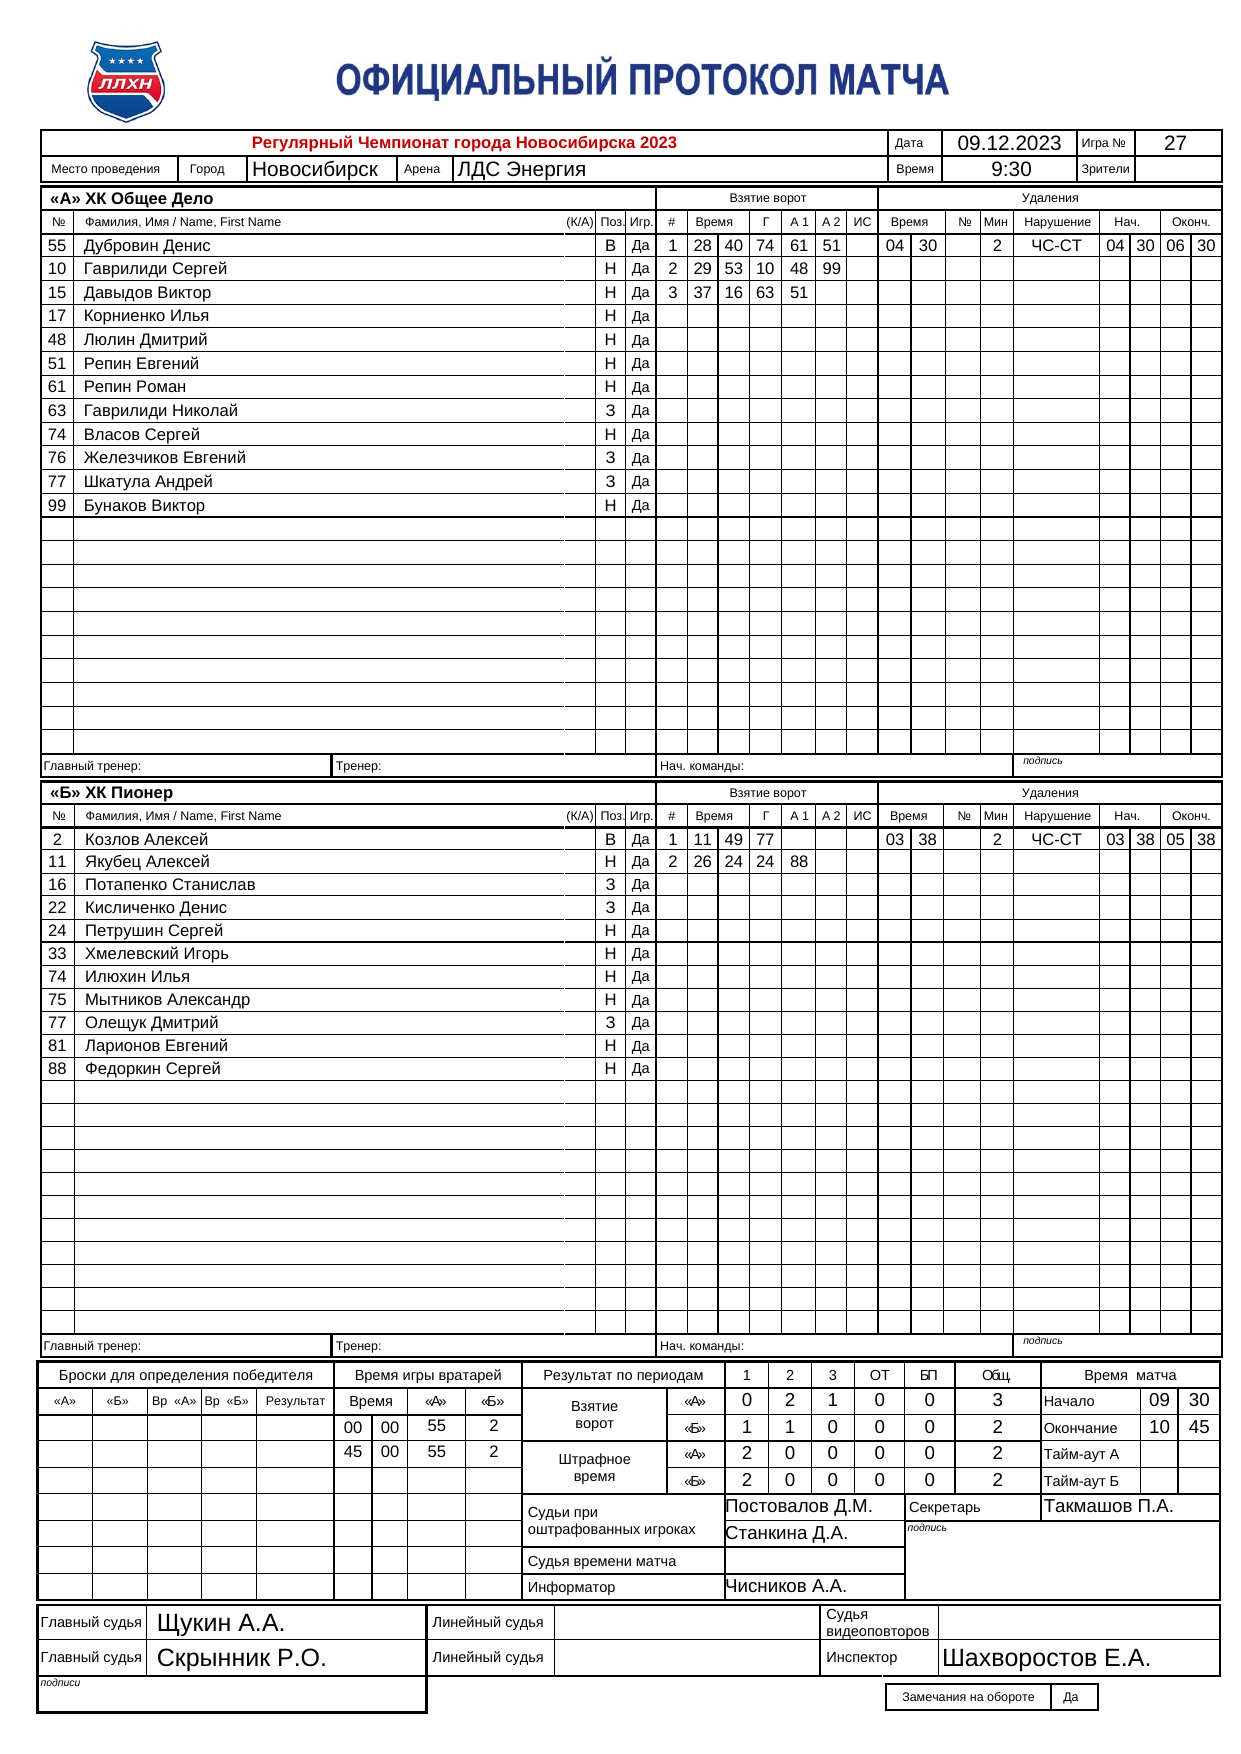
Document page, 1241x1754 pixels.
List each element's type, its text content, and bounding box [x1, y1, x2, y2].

table_cell [981, 1127, 1013, 1149]
table_cell [1100, 1127, 1129, 1149]
table_cell [202, 1416, 256, 1440]
table_cell 2 [956, 1468, 1040, 1493]
table_cell [1100, 1242, 1129, 1264]
table_cell [879, 1081, 910, 1103]
table_cell [946, 494, 980, 516]
table_cell Арена [398, 157, 452, 181]
table_cell [565, 235, 595, 256]
table_cell [847, 257, 877, 280]
table_cell [879, 943, 910, 964]
table_cell [466, 1521, 521, 1546]
table_cell А 1 [782, 805, 815, 826]
table_cell [782, 518, 815, 540]
table_cell [816, 328, 846, 351]
table_cell [42, 1127, 74, 1149]
table_cell [373, 1547, 407, 1573]
table_cell [39, 1547, 92, 1573]
table_cell [1131, 376, 1160, 398]
table_cell [981, 874, 1013, 895]
table_cell [202, 1521, 256, 1546]
table_cell [1131, 1058, 1160, 1079]
table_cell [879, 470, 910, 493]
table_cell [408, 1521, 465, 1546]
table_cell 33 [42, 943, 74, 964]
table_cell [879, 399, 910, 422]
table_cell [782, 874, 815, 895]
table_cell Олещук Дмитрий [75, 1012, 564, 1033]
table_cell 2 [956, 1415, 1040, 1440]
table_cell Тренер: [333, 755, 655, 776]
table_cell Начало [1042, 1389, 1140, 1413]
table_cell [565, 541, 595, 564]
table_cell [847, 470, 877, 493]
table_cell Да [626, 352, 655, 374]
table_cell [879, 1012, 910, 1033]
table_cell [1161, 707, 1190, 729]
table_cell [879, 1150, 910, 1172]
table_cell [883, 1677, 1220, 1681]
table_cell [626, 1127, 655, 1149]
table_cell [1131, 943, 1160, 964]
table_cell Вр «Б» [202, 1389, 256, 1413]
table_cell [657, 541, 687, 564]
table_cell Нарушение [1014, 805, 1099, 826]
table_cell [75, 1242, 564, 1264]
table_cell [1014, 966, 1099, 987]
table_cell 24 [719, 850, 749, 872]
table_cell 0 [905, 1415, 954, 1440]
table_cell Н [596, 281, 625, 303]
table_cell [42, 1288, 74, 1310]
table_cell 0 [855, 1468, 904, 1493]
table_cell [688, 1173, 717, 1195]
table_cell [1100, 966, 1129, 987]
table_cell [688, 328, 717, 351]
table_cell 1 [726, 1415, 768, 1440]
table_cell [782, 565, 815, 587]
table_cell [1192, 989, 1221, 1011]
table_cell Да [626, 235, 655, 256]
table_cell [981, 920, 1013, 941]
table_cell [688, 376, 717, 398]
table_cell [912, 659, 945, 682]
table_cell [1192, 683, 1221, 706]
table_cell Нарушение [1014, 211, 1099, 233]
table_cell Взятие ворот [523, 1389, 666, 1440]
table_cell [42, 707, 73, 729]
table_cell [565, 352, 595, 374]
table_cell [981, 305, 1013, 327]
table_cell [847, 305, 877, 327]
table_cell [657, 659, 687, 682]
table_cell «Б » [466, 1389, 521, 1413]
table_cell [1192, 612, 1221, 634]
table_cell [257, 1416, 333, 1440]
table_header 1 [726, 1363, 768, 1387]
table_cell [1131, 305, 1160, 327]
table_cell [912, 1012, 943, 1033]
table_header Да [1052, 1685, 1097, 1709]
table_cell [657, 1173, 687, 1195]
table_cell [1014, 659, 1099, 682]
table_cell [565, 1219, 595, 1241]
table_cell [1014, 989, 1099, 1011]
table_cell [719, 1058, 749, 1079]
table_cell [688, 565, 717, 587]
table_cell [847, 896, 877, 918]
table_cell [596, 1081, 625, 1103]
table_cell [879, 730, 910, 753]
table_cell [719, 518, 749, 540]
table_cell Давыдов Виктор [74, 281, 564, 303]
table_cell [1131, 1242, 1160, 1264]
table_cell [1161, 659, 1190, 682]
table_cell [946, 518, 980, 540]
table_cell Н [596, 494, 625, 516]
table_cell [912, 565, 945, 587]
table_cell [1161, 376, 1190, 398]
table_cell 77 [42, 470, 73, 493]
table_cell [1014, 518, 1099, 540]
table_cell Поз. [596, 805, 625, 826]
table_cell [1192, 1288, 1221, 1310]
table_cell Постовалов Д.М. [726, 1495, 904, 1520]
table_cell [847, 612, 877, 634]
table_cell Мин [981, 805, 1013, 826]
table_cell [1192, 1012, 1221, 1033]
table_cell [688, 1288, 717, 1310]
table_cell [847, 1058, 877, 1079]
table_cell [879, 1104, 910, 1126]
table_cell [782, 636, 815, 658]
table_cell [148, 1468, 201, 1493]
table_cell [1100, 659, 1129, 682]
table_cell 37 [688, 281, 717, 303]
table_cell [335, 1547, 371, 1573]
table_cell [1014, 541, 1099, 564]
table_header «А» ХК Общее Дело [42, 188, 655, 209]
table_cell [946, 659, 980, 682]
table_cell [565, 1035, 595, 1057]
table_cell [1014, 612, 1099, 634]
table_cell [847, 1173, 877, 1195]
table_cell [42, 1196, 74, 1218]
table_cell [944, 1311, 980, 1333]
table_cell З [596, 446, 625, 469]
table_cell подпись [1014, 755, 1221, 776]
table_cell Власов Сергей [74, 423, 564, 445]
table_cell [1100, 305, 1129, 327]
table_cell Козлов Алексей [75, 829, 564, 849]
table_cell [981, 494, 1013, 516]
table_cell [750, 896, 781, 918]
table_cell [1192, 446, 1221, 469]
table_cell [1161, 1311, 1190, 1333]
table_cell [1131, 588, 1160, 611]
table_cell [879, 541, 910, 564]
table_cell Оконч. [1161, 805, 1221, 826]
table_cell [847, 874, 877, 895]
table_cell [782, 1035, 815, 1057]
table_cell [626, 636, 655, 658]
table_cell [688, 518, 717, 540]
table_cell [202, 1441, 256, 1467]
table_cell [719, 874, 749, 895]
table_cell [1100, 707, 1129, 729]
table_cell Время [688, 805, 749, 826]
table_cell [719, 1081, 749, 1103]
table_cell 55 [408, 1416, 465, 1440]
table_cell [847, 328, 877, 351]
table_cell 09 [1141, 1389, 1177, 1413]
table_cell [879, 1265, 910, 1287]
table_cell [847, 943, 877, 964]
table_cell [1014, 399, 1099, 422]
table_cell 3 [657, 281, 687, 303]
table_cell [657, 1288, 687, 1310]
table_cell [74, 541, 564, 564]
table_cell 26 [688, 850, 717, 872]
table_cell [1100, 281, 1129, 303]
table_header «Б» ХК Пионер [42, 783, 655, 803]
table_cell [1131, 352, 1160, 374]
table_cell [1161, 588, 1190, 611]
table_cell [944, 1058, 980, 1079]
table_cell [879, 281, 910, 303]
table_cell [93, 1574, 147, 1599]
table_cell 38 [1192, 829, 1221, 849]
table_cell [847, 1265, 877, 1287]
table_cell [565, 829, 595, 849]
table_cell [847, 1127, 877, 1149]
table_cell [912, 446, 945, 469]
table_cell [688, 612, 717, 634]
table_cell [750, 494, 781, 516]
table_cell [657, 446, 687, 469]
table_cell [719, 1265, 749, 1287]
table_cell 1 [769, 1415, 811, 1440]
table_cell [1100, 494, 1129, 516]
table_cell [944, 1173, 980, 1195]
table_cell [688, 1265, 717, 1287]
table_cell [719, 399, 749, 422]
table_cell [719, 352, 749, 374]
table_cell [847, 518, 877, 540]
table_cell [565, 376, 595, 398]
table_cell [688, 399, 717, 422]
table_cell [93, 1468, 147, 1493]
table_cell [816, 1219, 846, 1241]
table_cell 38 [912, 829, 943, 849]
table_cell [816, 943, 846, 964]
table_cell [39, 1441, 92, 1467]
table_cell [1014, 376, 1099, 398]
table_cell [847, 920, 877, 941]
table_cell [816, 659, 846, 682]
table_cell 10 [42, 257, 73, 280]
table_cell # [657, 805, 687, 826]
table_cell [1192, 920, 1221, 941]
table_header Общ. [956, 1363, 1040, 1387]
table_cell Н [596, 257, 625, 280]
table_cell [657, 943, 687, 964]
table_cell 0 [812, 1415, 854, 1440]
table_cell «А» [668, 1389, 724, 1413]
table_cell [912, 1242, 943, 1264]
table_cell [42, 1265, 74, 1287]
table_cell [408, 1547, 465, 1573]
table_cell [565, 612, 595, 634]
table_cell [1161, 1081, 1190, 1103]
table_cell [847, 376, 877, 398]
table_cell 38 [1131, 829, 1160, 849]
table_cell [782, 1219, 815, 1241]
table_cell [782, 399, 815, 422]
table_cell [879, 1196, 910, 1218]
table_cell [373, 1494, 407, 1520]
table_cell [816, 920, 846, 941]
table_cell Да [626, 1058, 655, 1079]
table_cell [1192, 281, 1221, 303]
table_cell З [596, 470, 625, 493]
table_cell [74, 683, 564, 706]
table_cell 51 [816, 235, 846, 256]
table_header Взятие ворот [657, 783, 877, 803]
table_cell 99 [816, 257, 846, 280]
table_cell [1161, 850, 1190, 872]
table_cell [1014, 1150, 1099, 1172]
table_cell [750, 305, 781, 327]
table_cell [719, 659, 749, 682]
table_cell 74 [42, 966, 74, 987]
table_cell [565, 1311, 595, 1333]
table_cell [1099, 1682, 1220, 1711]
table_cell [1131, 446, 1160, 469]
table_cell [944, 896, 980, 918]
table_cell [1014, 636, 1099, 658]
table_cell [847, 1196, 877, 1218]
table_cell [596, 1196, 625, 1218]
table_cell [1131, 1150, 1160, 1172]
table_cell 3 [956, 1389, 1040, 1413]
table_cell [565, 518, 595, 540]
table_cell [782, 588, 815, 611]
table_cell [1100, 1150, 1129, 1172]
table_cell [688, 541, 717, 564]
table_cell [657, 399, 687, 422]
table_cell Федоркин Сергей [75, 1058, 564, 1079]
table_cell [847, 1012, 877, 1033]
table_header 3 [812, 1363, 854, 1387]
table_cell [565, 1012, 595, 1033]
table_cell [946, 541, 980, 564]
table_cell [688, 707, 717, 729]
table_cell Место проведения [42, 157, 177, 181]
table_cell [657, 1058, 687, 1079]
table_cell [688, 1196, 717, 1218]
table_cell [42, 565, 73, 587]
table_cell [657, 1196, 687, 1218]
table_cell Время [335, 1389, 407, 1413]
table_cell [1161, 1150, 1190, 1172]
table_cell [847, 707, 877, 729]
table_cell [1014, 352, 1099, 374]
table_cell 28 [688, 235, 717, 256]
table_cell [1161, 328, 1190, 351]
table_cell В [596, 829, 625, 849]
table_cell [1192, 1035, 1221, 1057]
table_cell [565, 730, 595, 753]
table_cell [750, 1012, 781, 1033]
table_cell 63 [750, 281, 781, 303]
table_cell [847, 1288, 877, 1310]
table_cell [719, 943, 749, 964]
table_cell [1161, 612, 1190, 634]
table_cell [816, 1035, 846, 1057]
table_cell [93, 1547, 147, 1573]
table_cell [1014, 565, 1099, 587]
table_cell Мин [981, 211, 1013, 233]
table_cell [1161, 730, 1190, 753]
table_cell Люлин Дмитрий [74, 328, 564, 351]
table_cell [1014, 874, 1099, 895]
table_cell Оконч. [1161, 211, 1221, 233]
table_cell 2 [466, 1416, 521, 1440]
table_cell [719, 730, 749, 753]
table_cell 2 [657, 257, 687, 280]
table_cell [816, 1012, 846, 1033]
table_cell Тайм-аут Б [1042, 1468, 1140, 1493]
table_cell [847, 683, 877, 706]
table_cell [39, 1416, 92, 1440]
table_cell Фамилия, Имя / Name, First Name [74, 211, 565, 233]
table_cell [1161, 920, 1190, 941]
table_cell [565, 707, 595, 729]
table_cell Да [626, 281, 655, 303]
table_cell 48 [782, 257, 815, 280]
table_cell [816, 1104, 846, 1126]
table_cell Г [750, 805, 781, 826]
table_cell Станкина Д.А. [726, 1521, 904, 1546]
table_cell (К/А) [565, 805, 595, 826]
table_cell [1192, 896, 1221, 918]
table_cell [1192, 707, 1221, 729]
table_cell [912, 966, 943, 987]
table_cell [688, 1081, 717, 1103]
table_cell [1014, 1012, 1099, 1033]
table_cell [657, 1081, 687, 1103]
table_cell [847, 1081, 877, 1103]
table_cell [912, 989, 943, 1011]
table_cell [816, 446, 846, 469]
table_cell [981, 1173, 1013, 1195]
table_cell [1131, 399, 1160, 422]
table_cell А 2 [816, 211, 846, 233]
table_cell [626, 1288, 655, 1310]
table_cell [657, 874, 687, 895]
table_cell 76 [42, 446, 73, 469]
table_cell [912, 1081, 943, 1103]
table_cell [688, 1150, 717, 1172]
table_cell [565, 1127, 595, 1149]
table_cell [981, 730, 1013, 753]
table_cell [879, 494, 910, 516]
table_cell [719, 1012, 749, 1033]
table_cell [74, 565, 564, 587]
table_cell Гаврилиди Сергей [74, 257, 564, 280]
table_cell [912, 874, 943, 895]
table_cell [596, 707, 625, 729]
table_cell [981, 470, 1013, 493]
table_cell [1161, 966, 1190, 987]
table_cell [565, 470, 595, 493]
table_cell [74, 518, 564, 540]
table_cell [1014, 1058, 1099, 1079]
table_cell [1100, 376, 1129, 398]
table_cell [719, 1311, 749, 1333]
table_cell [1192, 659, 1221, 682]
table_cell Инспектор [821, 1640, 938, 1675]
table_cell 16 [42, 874, 74, 895]
table_cell 0 [855, 1442, 904, 1467]
table_cell Н [596, 920, 625, 941]
table_cell [1131, 850, 1160, 872]
table_cell [879, 1058, 910, 1079]
table_cell [1131, 1288, 1160, 1310]
table_cell [408, 1468, 465, 1493]
table_cell [879, 1242, 910, 1264]
table_cell [688, 943, 717, 964]
table_cell Чисников А.А. [726, 1575, 904, 1599]
table_cell [912, 1035, 943, 1057]
table_cell [1192, 1127, 1221, 1149]
table_cell [946, 305, 980, 327]
table_cell [750, 399, 781, 422]
table_cell [565, 1104, 595, 1126]
table_cell [42, 636, 73, 658]
table_cell [879, 1288, 910, 1310]
table_cell [981, 850, 1013, 872]
table_cell [782, 1242, 815, 1264]
table_cell [688, 423, 717, 445]
table_cell 2 [42, 829, 74, 849]
table_cell [1192, 966, 1221, 987]
table_cell 53 [719, 257, 749, 280]
table_cell [719, 1242, 749, 1264]
table_cell [335, 1468, 371, 1493]
table_cell [1161, 1242, 1190, 1264]
table_cell [1100, 518, 1129, 540]
table_cell [1192, 494, 1221, 516]
table_cell Н [596, 305, 625, 327]
table_cell 06 [1161, 235, 1190, 256]
table_cell [657, 518, 687, 540]
table_cell [1131, 683, 1160, 706]
table_cell [626, 707, 655, 729]
table_cell 30 [912, 235, 945, 256]
table_cell 1 [657, 829, 687, 849]
table_cell [981, 1150, 1013, 1172]
table_cell [847, 1035, 877, 1057]
table_cell 0 [855, 1389, 904, 1413]
table_cell [626, 1219, 655, 1241]
table_cell [1179, 1468, 1219, 1493]
table_cell [1192, 565, 1221, 587]
table_cell [1161, 1173, 1190, 1195]
table_cell [750, 636, 781, 658]
table_cell [688, 989, 717, 1011]
table_cell [946, 257, 980, 280]
table_cell [688, 1311, 717, 1333]
table_cell [750, 423, 781, 445]
table_cell [596, 588, 625, 611]
table_cell [847, 829, 877, 849]
table_cell 0 [905, 1442, 954, 1467]
table_cell [719, 565, 749, 587]
table_cell [847, 659, 877, 682]
table_cell Да [626, 850, 655, 872]
table_cell [42, 1081, 74, 1103]
table_cell [1014, 1081, 1099, 1103]
table_cell [946, 376, 980, 398]
table_cell [847, 730, 877, 753]
table_cell [596, 1288, 625, 1310]
table_cell 0 [769, 1468, 811, 1493]
table_cell [1192, 518, 1221, 540]
table_cell [555, 1606, 819, 1639]
table_cell [1100, 1104, 1129, 1126]
table_cell [981, 966, 1013, 987]
table_cell [847, 352, 877, 374]
table_cell 24 [750, 850, 781, 872]
table_cell [626, 588, 655, 611]
table_cell [719, 683, 749, 706]
table_cell [782, 305, 815, 327]
table_cell [565, 1150, 595, 1172]
table_cell Секретарь [906, 1495, 1040, 1520]
table_header Замечания на обороте [887, 1685, 1050, 1709]
table_cell [1192, 257, 1221, 280]
table_cell [1141, 1441, 1177, 1467]
table_cell [202, 1468, 256, 1493]
table_cell [565, 399, 595, 422]
table_cell [688, 1104, 717, 1126]
table_cell [912, 1127, 943, 1149]
table_cell [1161, 257, 1190, 280]
table_cell [1100, 896, 1129, 918]
table_cell Якубец Алексей [75, 850, 564, 872]
table_cell [565, 683, 595, 706]
table_cell [1100, 328, 1129, 351]
table_cell [335, 1521, 371, 1546]
table_cell 04 [1100, 235, 1129, 256]
table_cell [912, 1196, 943, 1218]
table_cell [981, 541, 1013, 564]
table_cell Шкатула Андрей [74, 470, 564, 493]
table_cell [688, 683, 717, 706]
table_cell [816, 588, 846, 611]
table_cell [912, 328, 945, 351]
table_cell [565, 920, 595, 941]
table_cell Город [179, 157, 246, 181]
table_cell [42, 588, 73, 611]
table_cell [1014, 920, 1099, 941]
table_cell Ларионов Евгений [75, 1035, 564, 1057]
table_cell [1014, 1219, 1099, 1241]
table_cell [944, 1035, 980, 1057]
table_cell [782, 328, 815, 351]
table_cell [1100, 1173, 1129, 1195]
table_cell [912, 352, 945, 374]
table_cell [1131, 423, 1160, 445]
table_cell [912, 636, 945, 658]
table_cell [719, 494, 749, 516]
table_cell [148, 1494, 201, 1520]
table_cell «Б» [668, 1415, 724, 1440]
table_cell [75, 1288, 564, 1310]
table_cell [981, 683, 1013, 706]
table_cell 51 [782, 281, 815, 303]
table_cell [847, 1311, 877, 1333]
table_cell [879, 446, 910, 469]
table_cell [719, 707, 749, 729]
table_cell Главный судья [39, 1640, 146, 1675]
table_cell [816, 829, 846, 849]
table_cell Дубровин Денис [74, 235, 564, 256]
table_cell [565, 1081, 595, 1103]
table_cell [565, 874, 595, 895]
table_cell [1192, 305, 1221, 327]
table_cell [782, 446, 815, 469]
table_cell Фамилия, Имя / Name, First Name [75, 805, 565, 826]
table_cell [657, 305, 687, 327]
table_cell [719, 896, 749, 918]
table_cell [1161, 494, 1190, 516]
table_cell [816, 1058, 846, 1079]
table_cell [565, 850, 595, 872]
table_cell [1014, 1242, 1099, 1264]
table_cell [1161, 989, 1190, 1011]
table_cell [1100, 1012, 1129, 1033]
table_cell [1192, 328, 1221, 351]
table_cell [782, 730, 815, 753]
table_cell [428, 1677, 882, 1711]
table_cell [1161, 874, 1190, 895]
table_cell Да [626, 1012, 655, 1033]
table_cell Линейный судья [428, 1606, 554, 1639]
table_cell [912, 943, 943, 964]
table_cell [1192, 850, 1221, 872]
table_cell [912, 730, 945, 753]
table_cell [1131, 1265, 1160, 1287]
table_cell [657, 730, 687, 753]
table_cell [75, 1173, 564, 1195]
table_cell [946, 352, 980, 374]
table_cell [657, 1219, 687, 1241]
table_cell [657, 1265, 687, 1287]
table_cell [944, 1150, 980, 1172]
table_cell [981, 1288, 1013, 1310]
table_cell [847, 989, 877, 1011]
table_cell [596, 1104, 625, 1126]
table_cell [1131, 636, 1160, 658]
table_cell [626, 1081, 655, 1103]
table_cell [1014, 943, 1099, 964]
table_header Регулярный Чемпионат города Новосибирска 2023 [42, 131, 887, 155]
table_cell 16 [719, 281, 749, 303]
table_cell [782, 470, 815, 493]
table_cell [1161, 1127, 1190, 1149]
table_cell Петрушин Сергей [75, 920, 564, 941]
table_cell [750, 683, 781, 706]
table_cell [1131, 1311, 1160, 1333]
table_cell # [657, 211, 687, 233]
table_cell [1161, 943, 1190, 964]
table_cell Зрители [1078, 157, 1134, 181]
table_cell [93, 1416, 147, 1440]
table_cell [1100, 636, 1129, 658]
table_cell [626, 612, 655, 634]
table_cell [946, 423, 980, 445]
table_cell [782, 376, 815, 398]
table_cell [719, 1173, 749, 1195]
table_cell 49 [719, 829, 749, 849]
table_cell [1100, 446, 1129, 469]
table_cell (К/А) [565, 211, 595, 233]
table_cell [657, 1311, 687, 1333]
table_cell [981, 399, 1013, 422]
table_cell подпись [906, 1522, 1219, 1599]
table_cell [657, 588, 687, 611]
table_cell [335, 1574, 371, 1599]
table_cell Н [596, 376, 625, 398]
table_cell [74, 730, 564, 753]
table_cell [1131, 707, 1160, 729]
table_cell [750, 541, 781, 564]
table_cell «А» [408, 1389, 465, 1413]
table_cell [1161, 399, 1190, 422]
table_cell [847, 966, 877, 987]
table_cell [750, 470, 781, 493]
table_cell [1161, 1265, 1190, 1287]
table_cell [657, 989, 687, 1011]
table_cell [912, 541, 945, 564]
table_cell [74, 659, 564, 682]
table_cell [847, 636, 877, 658]
table_cell [879, 423, 910, 445]
table_cell [1014, 328, 1099, 351]
table_cell [981, 423, 1013, 445]
table_cell Мытников Александр [75, 989, 564, 1011]
table_cell [879, 659, 910, 682]
table_cell [750, 1127, 781, 1149]
table_cell [981, 707, 1013, 729]
table_cell [408, 1574, 465, 1599]
table_cell [1161, 1104, 1190, 1126]
table_cell [1192, 588, 1221, 611]
table_cell [816, 541, 846, 564]
table_cell 2 [956, 1442, 1040, 1467]
table_cell 88 [782, 850, 815, 872]
table_cell [879, 1311, 910, 1333]
table_cell [75, 1196, 564, 1218]
table_cell [688, 896, 717, 918]
table_cell ЧС-СТ [1014, 829, 1099, 849]
table_cell [879, 896, 910, 918]
table_cell [565, 659, 595, 682]
table_cell [1192, 352, 1221, 374]
table_cell Нач. [1100, 211, 1160, 233]
table_cell «А» [39, 1389, 92, 1413]
table_cell [912, 920, 943, 941]
table_cell [93, 1521, 147, 1546]
table_cell [946, 707, 980, 729]
table_cell 0 [905, 1389, 954, 1413]
table_cell 00 [335, 1416, 371, 1440]
table_cell [719, 328, 749, 351]
table_cell [626, 1242, 655, 1264]
table_cell [1192, 1150, 1221, 1172]
table_cell [75, 1311, 564, 1333]
table_cell [719, 1196, 749, 1218]
table_cell [75, 1127, 564, 1149]
table_cell [1131, 470, 1160, 493]
table_cell [596, 1173, 625, 1195]
table_cell [981, 896, 1013, 918]
table_cell [750, 612, 781, 634]
table_cell [782, 423, 815, 445]
table_cell [565, 1173, 595, 1195]
table_cell [1192, 423, 1221, 445]
table_cell [946, 281, 980, 303]
table_cell 88 [42, 1058, 74, 1079]
table_cell [42, 1311, 74, 1333]
table_cell [782, 1104, 815, 1126]
table_cell Н [596, 1058, 625, 1079]
table_cell [1131, 1127, 1160, 1149]
table_cell [750, 588, 781, 611]
table_cell [847, 1150, 877, 1172]
table_cell [816, 1150, 846, 1172]
table_cell [912, 588, 945, 611]
table_cell подпись [1014, 1335, 1221, 1356]
table_cell Время [879, 211, 945, 233]
table_cell [565, 989, 595, 1011]
table_cell [847, 1104, 877, 1126]
table_cell [944, 966, 980, 987]
table_cell 2 [726, 1468, 768, 1493]
table_cell [1100, 1311, 1129, 1333]
table_cell [1192, 470, 1221, 493]
table_cell Нач. [1100, 805, 1160, 826]
table_cell [39, 1468, 92, 1493]
table_cell [879, 565, 910, 587]
table_cell Время [879, 805, 943, 826]
table_cell [42, 1150, 74, 1172]
table_cell [657, 966, 687, 987]
table_cell [626, 683, 655, 706]
table_cell № [42, 805, 74, 826]
table_cell [75, 1081, 564, 1103]
table_cell Корниенко Илья [74, 305, 564, 327]
table_cell [1100, 989, 1129, 1011]
table_cell [657, 1150, 687, 1172]
table_cell [912, 281, 945, 303]
table_cell [596, 518, 625, 540]
table_cell [750, 659, 781, 682]
table_cell [750, 989, 781, 1011]
table_cell Да [626, 423, 655, 445]
table_cell [1131, 966, 1160, 987]
table_cell 0 [812, 1468, 854, 1493]
table_cell [981, 1081, 1013, 1103]
table_cell [1161, 541, 1190, 564]
table_cell [39, 1574, 92, 1599]
table_cell [1100, 257, 1129, 280]
table_cell З [596, 399, 625, 422]
table_cell [688, 1012, 717, 1033]
table_cell [879, 1035, 910, 1057]
table_cell 03 [879, 829, 910, 849]
table_cell Тренер: [333, 1335, 655, 1356]
table_cell [816, 305, 846, 327]
table_cell [816, 730, 846, 753]
table_cell Бунаков Виктор [74, 494, 564, 516]
table_cell Игр. [626, 211, 655, 233]
table_cell 0 [726, 1389, 768, 1413]
table_cell [816, 1311, 846, 1333]
table_cell 61 [42, 376, 73, 398]
table_cell Судьи при оштрафованных игроках [523, 1495, 724, 1546]
table_cell [719, 423, 749, 445]
table_cell [75, 1265, 564, 1287]
table_header Удаления [879, 783, 1221, 803]
table_cell [750, 874, 781, 895]
table_cell [750, 1265, 781, 1287]
table_cell [946, 730, 980, 753]
table_cell Репин Евгений [74, 352, 564, 374]
table_cell [688, 588, 717, 611]
table_cell Да [626, 829, 655, 849]
table_cell [816, 399, 846, 422]
table_cell [565, 423, 595, 445]
table_cell 74 [750, 235, 781, 256]
table_cell [688, 966, 717, 987]
table_cell [1192, 1173, 1221, 1195]
table_cell Да [626, 376, 655, 398]
table_cell 74 [42, 423, 73, 445]
table_cell 30 [1192, 235, 1221, 256]
table_cell [782, 829, 815, 849]
table_cell 45 [1179, 1415, 1219, 1440]
table_cell Судья видеоповторов [821, 1606, 938, 1639]
table_cell [981, 612, 1013, 634]
table_cell [148, 1521, 201, 1546]
table_cell Да [626, 399, 655, 422]
table_cell [1161, 636, 1190, 658]
table_cell [688, 494, 717, 516]
table_cell [1192, 1196, 1221, 1218]
table_cell [1014, 1265, 1099, 1287]
table_cell [750, 1104, 781, 1126]
table_cell [944, 850, 980, 872]
table_cell [1161, 1219, 1190, 1241]
table_cell [657, 328, 687, 351]
table_cell [626, 541, 655, 564]
table_cell [1014, 1311, 1099, 1333]
table_cell 1 [812, 1389, 854, 1413]
table_cell [1100, 1196, 1129, 1218]
table_cell [816, 423, 846, 445]
table_cell [816, 494, 846, 516]
table_cell [912, 1288, 943, 1310]
table_cell [1100, 1081, 1129, 1103]
table_cell [565, 565, 595, 587]
table_cell [1192, 730, 1221, 753]
table_cell [626, 1104, 655, 1126]
table_cell [816, 565, 846, 587]
table_cell [719, 920, 749, 941]
table_cell [816, 874, 846, 895]
table_cell 11 [688, 829, 717, 849]
table_cell [750, 1242, 781, 1264]
table_cell [847, 1219, 877, 1241]
table_cell Окончание [1042, 1415, 1140, 1440]
table_cell З [596, 896, 625, 918]
table_cell [719, 470, 749, 493]
table_cell Н [596, 423, 625, 445]
table_cell [1131, 989, 1160, 1011]
table_cell [466, 1468, 521, 1493]
table_cell [1131, 257, 1160, 280]
table_cell [1100, 423, 1129, 445]
table_cell [981, 588, 1013, 611]
table_cell Да [626, 896, 655, 918]
table_cell 2 [981, 235, 1013, 256]
table_cell [726, 1548, 904, 1573]
table_cell [946, 565, 980, 587]
table_cell [373, 1521, 407, 1546]
table_cell [879, 376, 910, 398]
table_cell [1161, 565, 1190, 587]
table_cell [555, 1640, 819, 1675]
table_cell [750, 1081, 781, 1103]
table_cell [1131, 541, 1160, 564]
table_cell [596, 612, 625, 634]
table_cell [944, 920, 980, 941]
table_cell [981, 565, 1013, 587]
table_cell [782, 943, 815, 964]
table_cell Г [750, 211, 781, 233]
table_cell 04 [879, 235, 910, 256]
table_header ОТ [855, 1363, 904, 1387]
table_cell Нач. команды: [657, 1335, 1012, 1356]
table_cell [42, 1173, 74, 1195]
table_cell 17 [42, 305, 73, 327]
table_cell [1179, 1441, 1219, 1467]
table_cell [879, 588, 910, 611]
table_cell Да [626, 966, 655, 987]
table_cell [626, 1311, 655, 1333]
table_cell [879, 920, 910, 941]
table_cell [912, 850, 943, 872]
table_cell [847, 399, 877, 422]
table_cell Вр «А» [148, 1389, 201, 1413]
table_cell [565, 966, 595, 987]
table_cell [373, 1468, 407, 1493]
table_cell [596, 1265, 625, 1287]
table_cell Репин Роман [74, 376, 564, 398]
table_cell З [596, 1012, 625, 1033]
table_cell [912, 1150, 943, 1172]
table_cell [1100, 541, 1129, 564]
table_cell [74, 707, 564, 729]
table_cell [1014, 730, 1099, 753]
table_cell [879, 636, 910, 658]
table_header Время игры вратарей [335, 1363, 521, 1387]
table_cell Н [596, 328, 625, 351]
table_cell [981, 1265, 1013, 1287]
table_cell [657, 1242, 687, 1264]
table_cell Н [596, 966, 625, 987]
table_cell [1192, 1104, 1221, 1126]
table_cell [879, 1219, 910, 1241]
table_cell [912, 1219, 943, 1241]
table_cell [912, 518, 945, 540]
table_cell [946, 399, 980, 422]
table_cell [688, 352, 717, 374]
table_cell [466, 1547, 521, 1573]
table_cell [565, 896, 595, 918]
table_cell 0 [855, 1415, 904, 1440]
table_cell [879, 874, 910, 895]
table_cell [565, 1058, 595, 1079]
table_cell [879, 305, 910, 327]
table_cell [782, 494, 815, 516]
table_cell 30 [1179, 1389, 1219, 1413]
table_cell подписи [39, 1677, 425, 1711]
table_cell [750, 1219, 781, 1241]
table_cell [912, 896, 943, 918]
table_cell [565, 494, 595, 516]
table_cell [816, 376, 846, 398]
table_cell 2 [981, 829, 1013, 849]
table_cell 2 [769, 1389, 811, 1413]
table_cell [816, 518, 846, 540]
table_cell [93, 1494, 147, 1520]
table_cell [981, 1035, 1013, 1057]
table_cell [879, 612, 910, 634]
table_cell [1100, 352, 1129, 374]
table_cell [816, 1265, 846, 1287]
table_cell [1192, 1058, 1221, 1079]
table_cell Хмелевский Игорь [75, 943, 564, 964]
table_cell [657, 494, 687, 516]
table_cell [944, 989, 980, 1011]
table_cell [1192, 943, 1221, 964]
table_cell [688, 659, 717, 682]
table_cell [879, 989, 910, 1011]
table_cell Время [688, 211, 749, 233]
table_cell [1161, 1288, 1190, 1310]
table_cell [750, 1196, 781, 1218]
table_cell [657, 636, 687, 658]
table_cell [1131, 1081, 1160, 1103]
table_cell [946, 636, 980, 658]
table_cell [626, 1265, 655, 1287]
table_cell [782, 1150, 815, 1172]
table_cell [750, 1173, 781, 1195]
table_cell [750, 1288, 781, 1310]
table_cell ИС [847, 805, 877, 826]
table_cell [657, 707, 687, 729]
table_header Результат по периодам [523, 1363, 724, 1387]
table_cell [1131, 659, 1160, 682]
table_cell [912, 1311, 943, 1333]
table_cell [202, 1494, 256, 1520]
table_cell [688, 446, 717, 469]
table_cell [847, 541, 877, 564]
table_cell [1100, 1219, 1129, 1241]
table_cell Илюхин Илья [75, 966, 564, 987]
table_cell [657, 1127, 687, 1149]
table_cell [847, 565, 877, 587]
table_cell Результат [257, 1389, 333, 1413]
table_cell 40 [719, 235, 749, 256]
table_cell [816, 850, 846, 872]
table_cell [1131, 730, 1160, 753]
table_cell 00 [373, 1416, 407, 1440]
table_cell 0 [812, 1442, 854, 1467]
table_cell Н [596, 1035, 625, 1057]
table_cell 81 [42, 1035, 74, 1057]
table_cell [944, 1104, 980, 1126]
table_cell Новосибирск [248, 157, 396, 181]
table_cell 05 [1161, 829, 1190, 849]
table_cell [1161, 305, 1190, 327]
table_cell [1161, 896, 1190, 918]
table_cell [626, 518, 655, 540]
table_cell [596, 1150, 625, 1172]
table_cell [944, 1196, 980, 1218]
table_cell [981, 328, 1013, 351]
table_cell [42, 518, 73, 540]
table_cell Потапенко Станислав [75, 874, 564, 895]
table_cell 2 [726, 1442, 768, 1467]
table_cell [981, 281, 1013, 303]
table_cell [912, 1058, 943, 1079]
table_cell [1014, 850, 1099, 872]
table_cell [816, 1242, 846, 1264]
table_cell [202, 1574, 256, 1599]
table_cell 51 [42, 352, 73, 374]
table_cell [750, 1035, 781, 1057]
table_cell [782, 1058, 815, 1079]
table_cell [719, 989, 749, 1011]
table_cell [912, 399, 945, 422]
table_cell [42, 683, 73, 706]
table_cell [148, 1574, 201, 1599]
table_cell [1192, 874, 1221, 895]
table_cell [657, 1012, 687, 1033]
table_cell [1014, 1288, 1099, 1310]
table_cell 9:30 [943, 157, 1076, 181]
table_cell [565, 588, 595, 611]
table_header Игра № [1078, 131, 1134, 155]
table_cell Да [626, 446, 655, 469]
table_cell [257, 1521, 333, 1546]
table_cell [1161, 446, 1190, 469]
table_cell [565, 1265, 595, 1287]
table_cell [1014, 1196, 1099, 1218]
table_cell [944, 1242, 980, 1264]
table_cell [688, 1058, 717, 1079]
table_cell [1014, 1035, 1099, 1057]
table_cell [981, 989, 1013, 1011]
table_cell 99 [42, 494, 73, 516]
table_cell [912, 257, 945, 280]
table_cell [1131, 494, 1160, 516]
table_cell [912, 612, 945, 634]
table_cell [657, 896, 687, 918]
table_cell Поз. [596, 211, 625, 233]
table_cell [657, 612, 687, 634]
table_cell [816, 1196, 846, 1218]
table_cell [944, 1219, 980, 1241]
table_cell [944, 1288, 980, 1310]
table_cell [75, 1104, 564, 1126]
table_cell [782, 1311, 815, 1333]
table_cell [626, 1150, 655, 1172]
table_cell 11 [42, 850, 74, 872]
table_cell [981, 446, 1013, 469]
table_cell [42, 730, 73, 753]
table_cell [879, 850, 910, 872]
table_cell [782, 1173, 815, 1195]
table_cell [596, 1219, 625, 1241]
table_cell «Б» [668, 1468, 724, 1493]
table_cell № [946, 211, 980, 233]
table_cell [816, 281, 846, 303]
table_cell Да [626, 1035, 655, 1057]
table_cell [981, 943, 1013, 964]
table_header Дата [889, 131, 941, 155]
table_cell [816, 989, 846, 1011]
table_cell [944, 1127, 980, 1149]
table_cell [944, 1012, 980, 1033]
table_cell [148, 1416, 201, 1440]
table_cell [565, 636, 595, 658]
table_cell [596, 1311, 625, 1333]
table_cell [1161, 1012, 1190, 1033]
table_cell [1131, 281, 1160, 303]
table_cell [1131, 1173, 1160, 1195]
table_cell [688, 1035, 717, 1057]
table_cell [657, 376, 687, 398]
table_cell [1131, 565, 1160, 587]
table_cell [1014, 257, 1099, 280]
table_cell [688, 874, 717, 895]
table_cell [466, 1574, 521, 1599]
table_cell [912, 423, 945, 445]
table_cell [626, 1196, 655, 1218]
table_cell [257, 1574, 333, 1599]
table_cell [981, 352, 1013, 374]
table_cell [42, 1104, 74, 1126]
table_cell 2 [466, 1441, 521, 1467]
table_cell [688, 1242, 717, 1264]
table_cell [816, 1173, 846, 1195]
table_cell [912, 1265, 943, 1287]
table_header 27 [1136, 131, 1221, 155]
table_cell [1192, 1081, 1221, 1103]
table_cell [847, 1242, 877, 1264]
table_cell [596, 636, 625, 658]
table_cell [1100, 399, 1129, 422]
table_cell [944, 874, 980, 895]
table_cell «Б» [93, 1389, 147, 1413]
table_cell [1131, 896, 1160, 918]
table_cell [1014, 1127, 1099, 1149]
table_cell [912, 683, 945, 706]
table_cell [719, 1219, 749, 1241]
table_cell [148, 1441, 201, 1467]
table_cell [1014, 588, 1099, 611]
table_cell 2 [657, 850, 687, 872]
table_cell Линейный судья [428, 1640, 554, 1675]
table_cell [939, 1606, 1219, 1639]
table_cell [816, 966, 846, 987]
table_cell Железчиков Евгений [74, 446, 564, 469]
table_cell [565, 446, 595, 469]
table_cell [981, 1311, 1013, 1333]
table_cell [719, 1104, 749, 1126]
table_cell [74, 636, 564, 658]
table_cell [688, 730, 717, 753]
table_cell [1161, 518, 1190, 540]
table_cell [782, 612, 815, 634]
table_cell ИС [847, 211, 877, 233]
table_cell № [944, 805, 980, 826]
table_cell [688, 1127, 717, 1149]
table_cell [1192, 399, 1221, 422]
table_cell Тайм-аут А [1042, 1441, 1140, 1467]
table_cell [981, 1219, 1013, 1241]
table_cell 10 [1141, 1415, 1177, 1440]
table_cell [1161, 281, 1190, 303]
table_cell [688, 305, 717, 327]
table_cell [1161, 470, 1190, 493]
table_cell [1100, 1035, 1129, 1057]
table_cell [335, 1494, 371, 1520]
table_cell [74, 612, 564, 634]
table_cell [1014, 1173, 1099, 1195]
table_cell Главный тренер: [42, 755, 330, 776]
table_cell [750, 328, 781, 351]
table_cell [1100, 1265, 1129, 1287]
table_cell [1100, 874, 1129, 895]
table_cell [946, 446, 980, 469]
table_cell [912, 494, 945, 516]
table_cell [1100, 588, 1129, 611]
table_cell [596, 1242, 625, 1264]
table_cell [1131, 1012, 1160, 1033]
table_cell А 2 [816, 805, 846, 826]
table_cell [657, 470, 687, 493]
table_cell [1014, 1104, 1099, 1126]
table_cell 63 [42, 399, 73, 422]
table_cell [1100, 943, 1129, 964]
table_cell [750, 518, 781, 540]
table_cell [719, 541, 749, 564]
table_cell [847, 850, 877, 872]
table_cell Гаврилиди Николай [74, 399, 564, 422]
table_cell [1192, 636, 1221, 658]
table_cell [148, 1547, 201, 1573]
table_header Время матча [1042, 1363, 1219, 1387]
table_cell [981, 518, 1013, 540]
table_cell [782, 352, 815, 374]
table_cell [944, 1081, 980, 1103]
table_cell [981, 1012, 1013, 1033]
table_cell [657, 920, 687, 941]
table_cell [75, 1219, 564, 1241]
table_cell [750, 943, 781, 964]
table_cell [1161, 1196, 1190, 1218]
table_cell [782, 896, 815, 918]
table_cell [879, 518, 910, 540]
table_cell [39, 1521, 92, 1546]
table_cell [42, 659, 73, 682]
table_cell [1161, 352, 1190, 374]
table_cell Главный тренер: [42, 1335, 330, 1356]
table_cell ЛДС Энергия [454, 157, 887, 181]
table_cell [626, 659, 655, 682]
table_cell [750, 730, 781, 753]
table_cell [42, 612, 73, 634]
table_cell [879, 352, 910, 374]
table_cell [1192, 1242, 1221, 1264]
table_cell [879, 1173, 910, 1195]
table_cell [816, 1288, 846, 1310]
table_cell [1161, 683, 1190, 706]
table_cell [1014, 423, 1099, 445]
table_cell 30 [1131, 235, 1160, 256]
table_cell [596, 1127, 625, 1149]
table_cell [750, 446, 781, 469]
table_cell [912, 305, 945, 327]
table_cell [782, 1288, 815, 1310]
table_cell [816, 707, 846, 729]
table_cell [946, 470, 980, 493]
table_cell Нач. команды: [657, 755, 1012, 776]
table_cell [847, 446, 877, 469]
table_cell [879, 257, 910, 280]
table_cell [750, 352, 781, 374]
table_cell [596, 730, 625, 753]
table_cell [257, 1494, 333, 1520]
table_cell [719, 1150, 749, 1172]
table_cell [1131, 1035, 1160, 1057]
table_cell [1100, 1058, 1129, 1079]
table_cell [1131, 920, 1160, 941]
table_cell [719, 446, 749, 469]
table_cell [257, 1441, 333, 1467]
table_cell [981, 659, 1013, 682]
table_cell [912, 1173, 943, 1195]
table_cell [657, 565, 687, 587]
table_cell Да [626, 470, 655, 493]
table_cell [626, 730, 655, 753]
table_header БП [905, 1363, 954, 1387]
table_cell [719, 1035, 749, 1057]
table_cell Время [889, 157, 941, 181]
table_cell [946, 328, 980, 351]
table_cell [782, 683, 815, 706]
table_cell [657, 683, 687, 706]
table_cell [816, 1081, 846, 1103]
table_cell [981, 1242, 1013, 1264]
table_cell 75 [42, 989, 74, 1011]
table_cell [981, 1196, 1013, 1218]
table_cell [42, 1219, 74, 1241]
table_cell 55 [408, 1441, 465, 1467]
table_cell [981, 376, 1013, 398]
table_cell [847, 588, 877, 611]
table_cell ЧС-СТ [1014, 235, 1099, 256]
table_cell [657, 1035, 687, 1057]
table_cell [782, 707, 815, 729]
table_cell [1100, 1288, 1129, 1310]
table_cell Да [626, 257, 655, 280]
table_cell [750, 1150, 781, 1172]
table_cell «А» [668, 1442, 724, 1467]
table_cell [719, 966, 749, 987]
table_cell 22 [42, 896, 74, 918]
table_cell [42, 541, 73, 564]
table_cell Штрафное время [523, 1442, 666, 1493]
table_cell 61 [782, 235, 815, 256]
table_cell [565, 305, 595, 327]
table_cell [596, 565, 625, 587]
table_cell [981, 636, 1013, 658]
table_cell [257, 1547, 333, 1573]
table_cell [1131, 874, 1160, 895]
table_cell Главный судья [39, 1606, 146, 1639]
table_cell [946, 235, 980, 256]
table_cell [946, 588, 980, 611]
table_cell Н [596, 352, 625, 374]
table_cell [688, 636, 717, 658]
table_cell 03 [1100, 829, 1129, 849]
table_cell [1161, 423, 1190, 445]
table_cell [466, 1494, 521, 1520]
table_cell [1192, 1265, 1221, 1287]
table_cell [782, 989, 815, 1011]
table_cell [1131, 1196, 1160, 1218]
table_cell [39, 1494, 92, 1520]
table_cell [782, 966, 815, 987]
table_header Взятие ворот [657, 188, 877, 209]
table_cell [719, 612, 749, 634]
table_cell [1192, 541, 1221, 564]
table_cell [750, 707, 781, 729]
table_cell Н [596, 943, 625, 964]
table_cell Такмашов П.А. [1042, 1495, 1219, 1520]
table_cell [719, 1288, 749, 1310]
table_cell 45 [335, 1441, 371, 1467]
table_cell [1014, 896, 1099, 918]
table_cell [719, 376, 749, 398]
table_cell [1161, 1035, 1190, 1057]
table_cell 00 [373, 1441, 407, 1467]
table_cell [1100, 612, 1129, 634]
table_cell [912, 376, 945, 398]
table_cell [565, 943, 595, 964]
table_cell [782, 659, 815, 682]
table_cell 0 [905, 1468, 954, 1493]
table_cell [847, 235, 877, 256]
table_cell [981, 1104, 1013, 1126]
table_cell [657, 352, 687, 374]
table_cell [719, 588, 749, 611]
table_cell [879, 328, 910, 351]
table_cell [75, 1150, 564, 1172]
table_cell [565, 328, 595, 351]
table_cell [1136, 157, 1221, 181]
table_cell 10 [750, 257, 781, 280]
table_cell [816, 352, 846, 374]
table_cell [946, 683, 980, 706]
table_cell [1100, 470, 1129, 493]
table_cell [408, 1494, 465, 1520]
table_cell [1131, 518, 1160, 540]
table_cell [1192, 1311, 1221, 1333]
table_cell [565, 1242, 595, 1264]
table_cell [879, 966, 910, 987]
table_cell 77 [750, 829, 781, 849]
table_cell [782, 1012, 815, 1033]
table_cell Н [596, 850, 625, 872]
table_cell [1100, 850, 1129, 872]
table_cell Да [626, 328, 655, 351]
table_header 09.12.2023 [943, 131, 1076, 155]
table_cell [944, 1265, 980, 1287]
table_cell [1014, 707, 1099, 729]
table_cell [879, 683, 910, 706]
table_cell [1131, 1104, 1160, 1126]
table_cell [944, 943, 980, 964]
table_cell № [42, 211, 73, 233]
table_cell [816, 612, 846, 634]
table_cell 15 [42, 281, 73, 303]
table_cell [1131, 612, 1160, 634]
table_cell [782, 541, 815, 564]
table_cell Информатор [523, 1575, 724, 1599]
table_cell [626, 565, 655, 587]
table_cell [944, 829, 980, 849]
table_cell [847, 494, 877, 516]
table_cell [565, 1288, 595, 1310]
table_cell [1161, 1058, 1190, 1079]
table_cell [816, 896, 846, 918]
table_cell [946, 612, 980, 634]
table_cell Да [626, 943, 655, 964]
table_cell 1 [657, 235, 687, 256]
table_cell Игр. [626, 805, 655, 826]
picture [5, 28, 1179, 129]
table_cell Да [626, 920, 655, 941]
table_cell [1014, 305, 1099, 327]
table_cell [1100, 920, 1129, 941]
table_cell Скрынник Р.О. [147, 1640, 425, 1675]
table_cell [719, 636, 749, 658]
table_cell [1014, 470, 1099, 493]
table_cell [657, 1104, 687, 1126]
table_cell [1014, 494, 1099, 516]
table_cell [816, 636, 846, 658]
table_cell Кисличенко Денис [75, 896, 564, 918]
table_cell [750, 1311, 781, 1333]
table_cell Да [626, 494, 655, 516]
table_header 2 [769, 1363, 811, 1387]
table_cell Да [626, 305, 655, 327]
table_header Удаления [879, 188, 1221, 209]
table_cell [816, 1127, 846, 1149]
table_cell [750, 966, 781, 987]
table_cell [750, 565, 781, 587]
table_cell [688, 920, 717, 941]
table_cell [782, 1265, 815, 1287]
table_cell [912, 707, 945, 729]
table_cell [1141, 1468, 1177, 1493]
table_cell [565, 281, 595, 303]
table_cell [782, 1081, 815, 1103]
table_cell [596, 659, 625, 682]
table_cell [816, 683, 846, 706]
table_cell В [596, 235, 625, 256]
table_cell З [596, 874, 625, 895]
table_cell [750, 376, 781, 398]
table_cell [373, 1574, 407, 1599]
table_cell [782, 1127, 815, 1149]
table_cell [1131, 328, 1160, 351]
table_cell [565, 257, 595, 280]
table_cell [847, 281, 877, 303]
table_cell [750, 1058, 781, 1079]
table_cell [1100, 565, 1129, 587]
table_cell [657, 423, 687, 445]
table_cell [1014, 281, 1099, 303]
table_cell 48 [42, 328, 73, 351]
table_cell Щукин А.А. [147, 1606, 425, 1639]
table_cell [688, 1219, 717, 1241]
table_cell Да [626, 989, 655, 1011]
table_cell [912, 470, 945, 493]
table_header Броски для определения победителя [39, 1363, 333, 1387]
table_cell 55 [42, 235, 73, 256]
table_cell [981, 257, 1013, 280]
table_cell [816, 470, 846, 493]
table_cell [596, 541, 625, 564]
table_cell [912, 1104, 943, 1126]
table_cell [782, 1196, 815, 1218]
table_cell А 1 [782, 211, 815, 233]
table_cell 0 [769, 1442, 811, 1467]
table_cell [1014, 446, 1099, 469]
table_cell [1192, 376, 1221, 398]
table_cell Судья времени матча [523, 1548, 724, 1573]
table_cell [1100, 730, 1129, 753]
table_cell [688, 470, 717, 493]
table_cell [202, 1547, 256, 1573]
table_cell Да [626, 874, 655, 895]
table_cell [1131, 1219, 1160, 1241]
table_cell [879, 707, 910, 729]
table_cell [719, 305, 749, 327]
table_cell 29 [688, 257, 717, 280]
table_cell [74, 588, 564, 611]
table_cell [1100, 683, 1129, 706]
table_cell [750, 920, 781, 941]
table_cell [257, 1468, 333, 1493]
table_cell [847, 423, 877, 445]
table_cell Шахворостов Е.А. [939, 1640, 1219, 1675]
table_cell [596, 683, 625, 706]
table_cell [565, 1196, 595, 1218]
table_cell [626, 1173, 655, 1195]
table_cell 24 [42, 920, 74, 941]
table_cell [719, 1127, 749, 1149]
table_cell [42, 1242, 74, 1264]
table_cell 77 [42, 1012, 74, 1033]
table_cell [1014, 683, 1099, 706]
table_cell Н [596, 989, 625, 1011]
table_cell [981, 1058, 1013, 1079]
table_cell [879, 1127, 910, 1149]
table_cell [782, 920, 815, 941]
table_cell [93, 1441, 147, 1467]
table_cell [1192, 1219, 1221, 1241]
